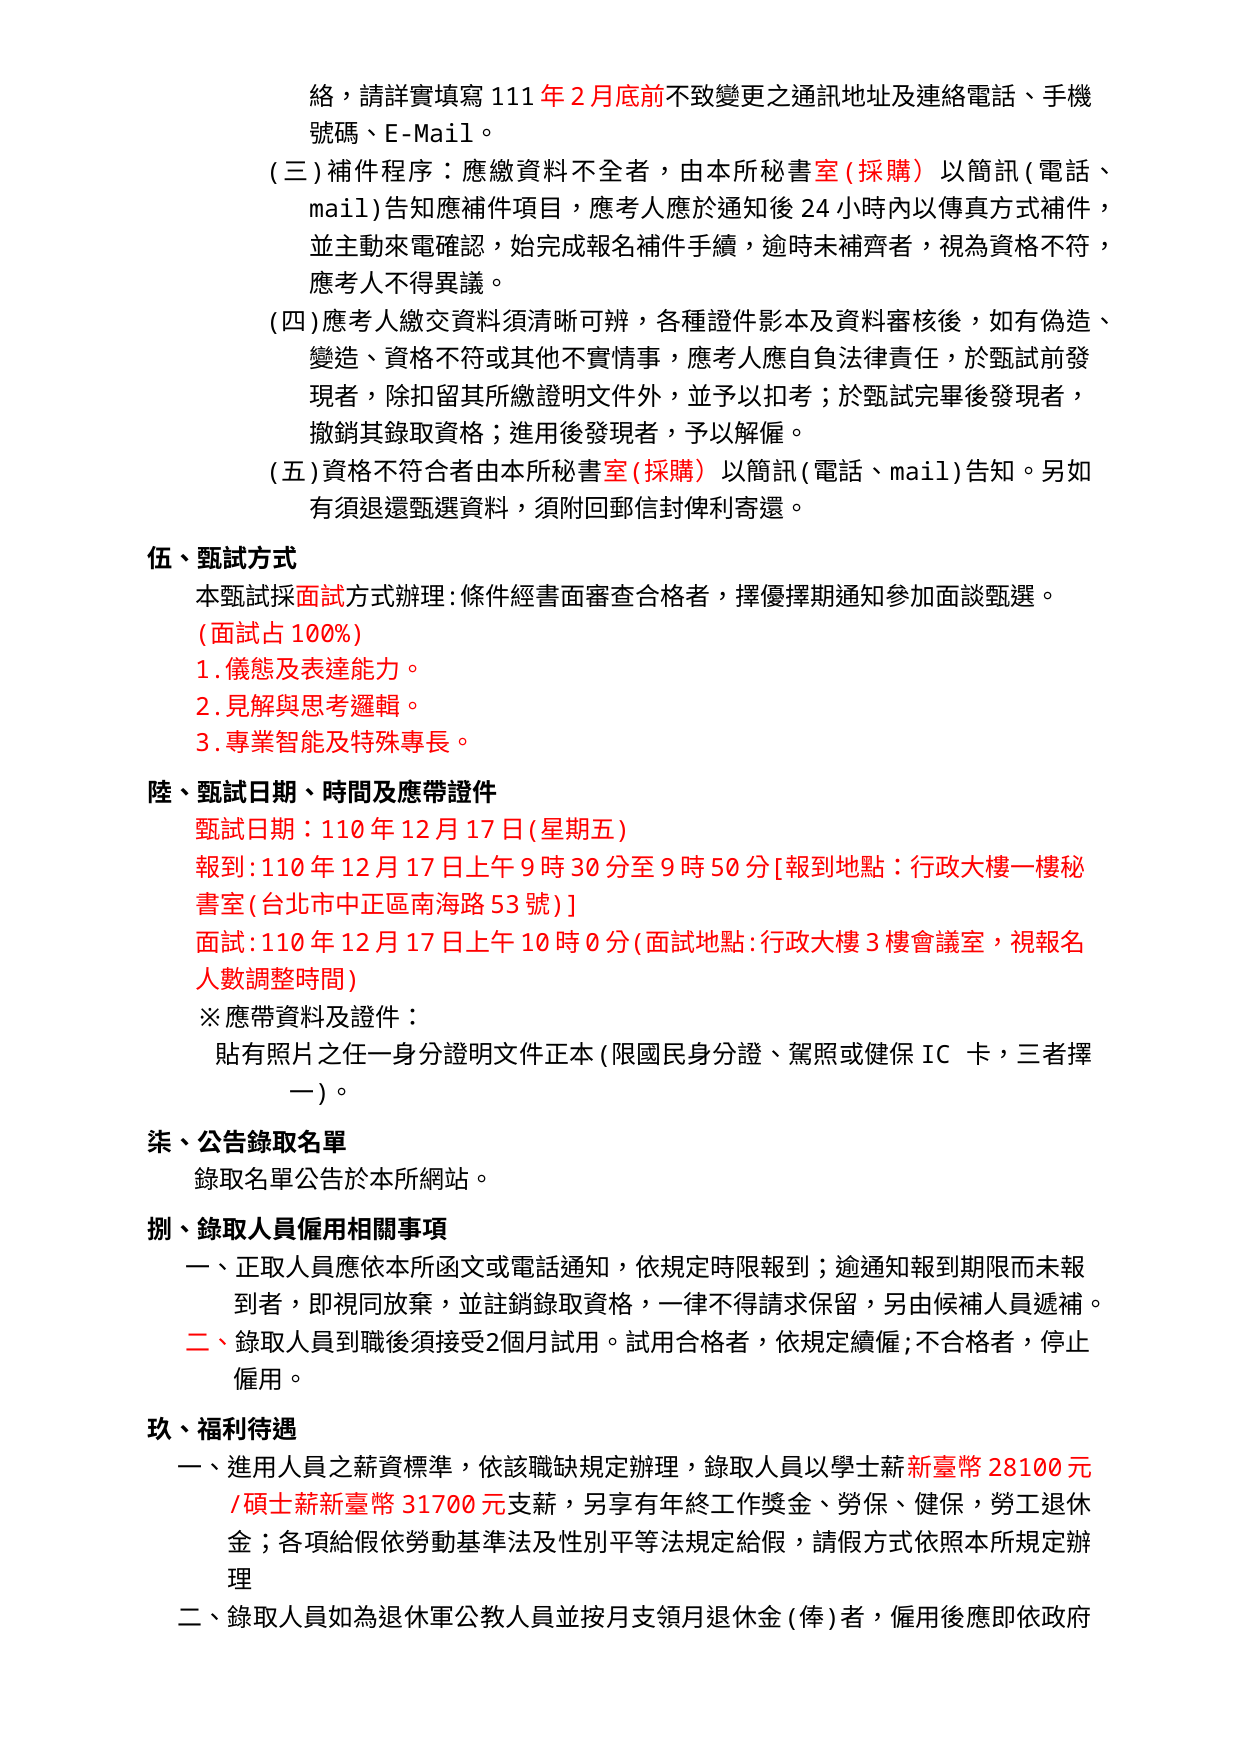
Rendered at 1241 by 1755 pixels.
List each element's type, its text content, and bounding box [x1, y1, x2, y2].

text 貼有照片之任一身分證明文件正本(限國民身分證、駕照或健保IC 卡，三者擇一)。 [216, 1034, 1093, 1109]
text 伍、甄試方式 [148, 537, 1093, 575]
text 柒、公告錄取名單 [148, 1121, 1093, 1159]
text 3.專業智能及特殊專長。 [195, 722, 1093, 759]
text 玖、福利待遇 [148, 1409, 1093, 1446]
text 甄試日期：110年12月17日(星期五) [195, 809, 1093, 846]
text (三)補件程序：應繳資料不全者，由本所秘書室(採購）以簡訊(電話、mail)告知應補件項目，應考人應於通知後24小時內以傳真方式補件，並主動來電確認，始完成報名補件手續，逾時未補齊者，視為資格不符，應考人不得異議。 [266, 150, 1093, 300]
text 本甄試採面試方式辦理:條件經書面審查合格者，擇優擇期通知參加面談甄選。 [195, 575, 1093, 612]
text 報到:110年12月17日上午9時30分至9時50分[報到地點：行政大樓一樓秘書室(台北市中正區南海路53號)] [195, 846, 1093, 921]
text 捌、錄取人員僱用相關事項 [148, 1209, 1093, 1246]
text 一、正取人員應依本所函文或電話通知，依規定時限報到；逾通知報到期限而未報到者，即視同放棄，並註銷錄取資格，一律不得請求保留，另由候補人員遞補。 [185, 1246, 1093, 1321]
text ※應帶資料及證件： [195, 996, 1093, 1034]
text 1.儀態及表達能力。 [195, 650, 1093, 686]
text (五)資格不符合者由本所秘書室(採購）以簡訊(電話、mail)告知。另如有須退還甄選資料，須附回郵信封俾利寄還。 [266, 450, 1093, 525]
text (二)報名表件填妥後，須詳細核對應填各欄及應繳各件是否確無遺漏或錯誤，然後依序將報名表→畢業證書影本及相關經歷證明文件→退伍令或免服兵役證明書影本(無者免附)、身心障礙、原住民族證明文件、汽機車駕照影本等（無者免附)，由上而下整理齊全，以迴紋針夾於左上角(切勿用訂書機)，平整裝入A4信封內(請勿摺疊)，於報名截止日前(以郵戳為憑)以限時掛號寄出，如以平信郵遞致發生遺失或遲誤而無法報名者，其責任由應考人自負。為確保個人權益，寄件前請確實檢查填寫、應考資格證件是否繳交，相片及身分證影本是否黏貼。另為利連絡，請詳實填寫111年2月底前不致變更之通訊地址及連絡電話、手機號碼、E-Mail。 [266, 75, 1093, 150]
text (面試占100%) [195, 612, 1093, 650]
text 陸、甄試日期、時間及應帶證件 [148, 771, 1093, 809]
text 面試:110年12月17日上午10時0分(面試地點:行政大樓3樓會議室，視報名人數調整時間) [195, 921, 1093, 996]
text 二、錄取人員如為退休軍公教人員並按月支領月退休金(俸)者，僱用後應即依政府 [177, 1596, 1093, 1634]
text 二、錄取人員到職後須接受2個月試用。試用合格者，依規定續僱;不合格者，停止僱用。 [185, 1321, 1093, 1396]
text 一、進用人員之薪資標準，依該職缺規定辦理，錄取人員以學士薪新臺幣28100元/碩士薪新臺幣31700元支薪，另享有年終工作獎金、勞保、健保，勞工退休金；各項給假依勞動基準法及性別平等法規定給假，請假方式依照本所規定辦理 [177, 1446, 1093, 1596]
text 錄取名單公告於本所網站。 [194, 1159, 1093, 1196]
text 2.見解與思考邏輯。 [195, 686, 1093, 722]
text (四)應考人繳交資料須清晰可辨，各種證件影本及資料審核後，如有偽造、變造、資格不符或其他不實情事，應考人應自負法律責任，於甄試前發現者，除扣留其所繳證明文件外，並予以扣考；於甄試完畢後發現者，撤銷其錄取資格；進用後發現者，予以解僱。 [266, 300, 1093, 450]
